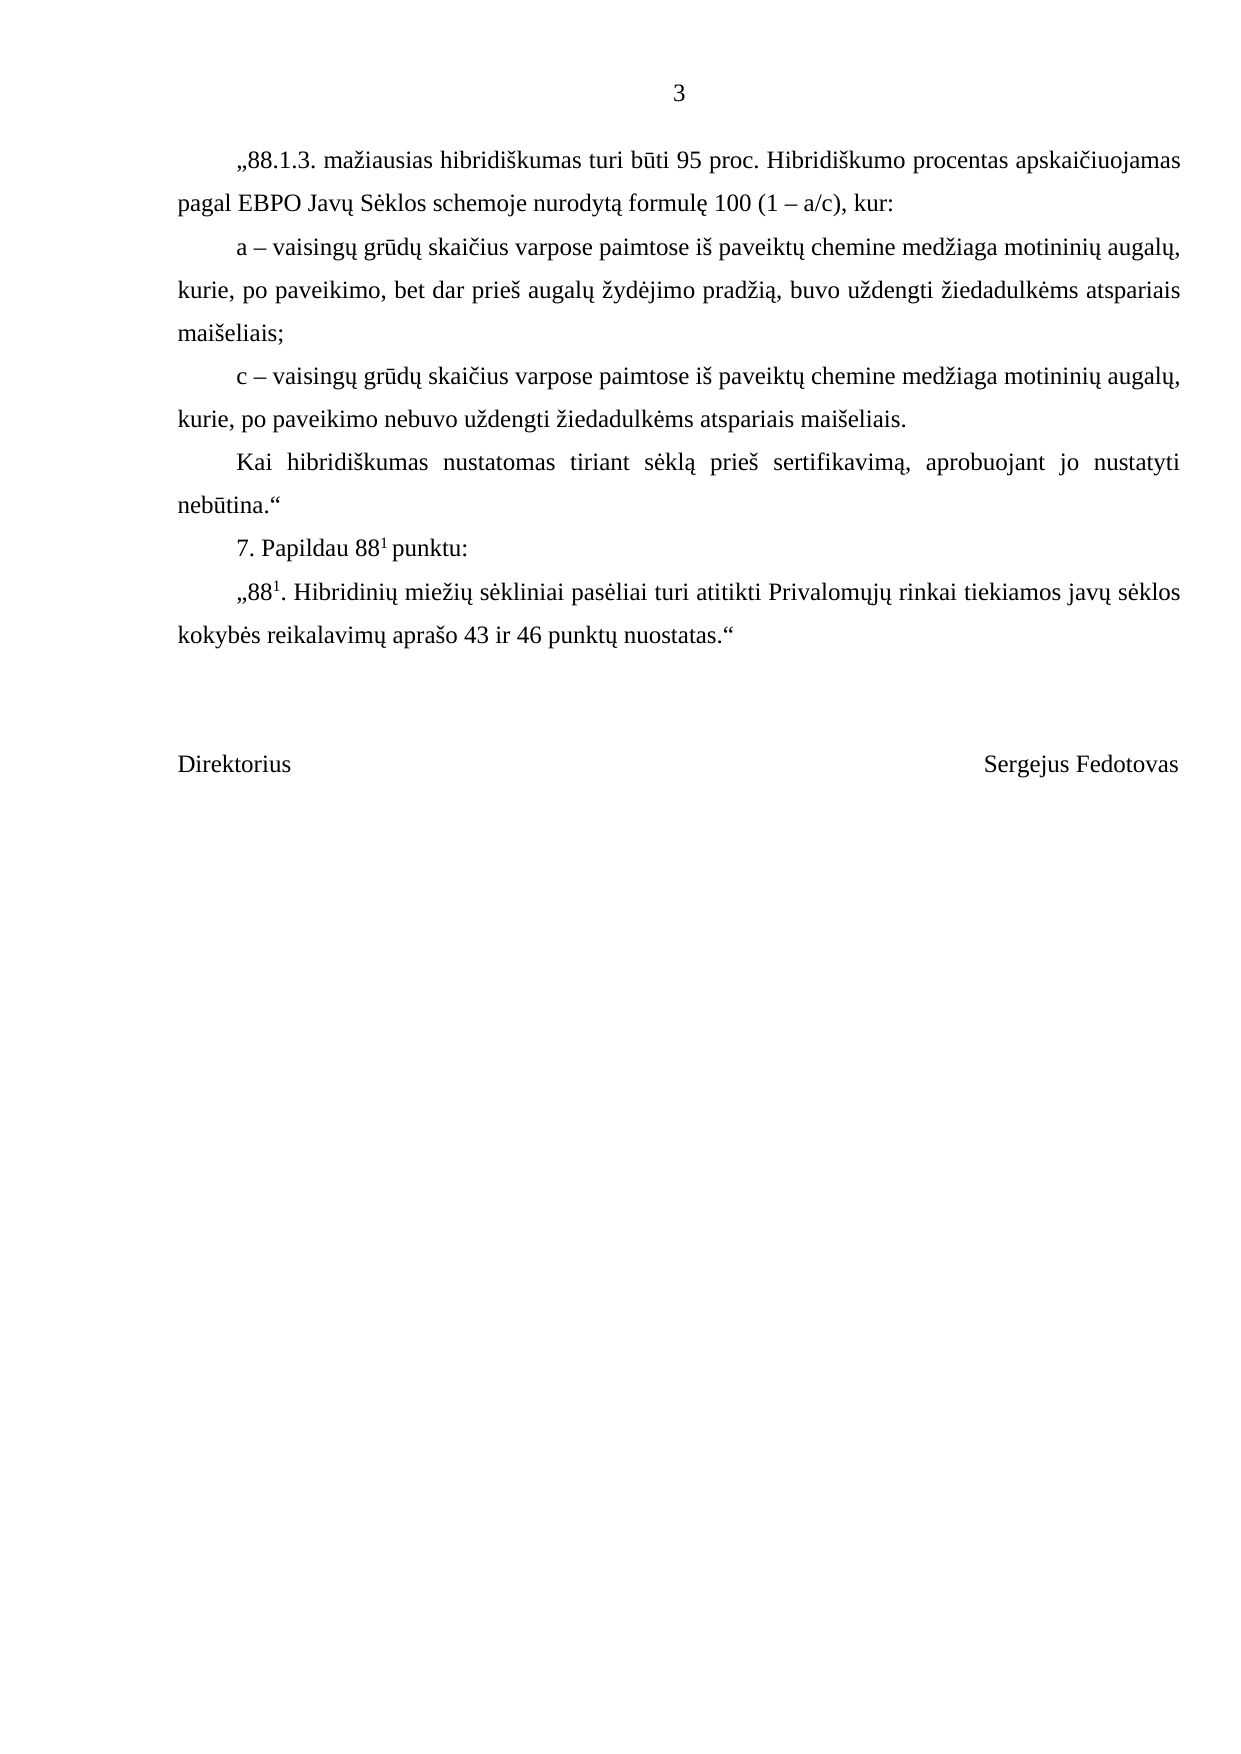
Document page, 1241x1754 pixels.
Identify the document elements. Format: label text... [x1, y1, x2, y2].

text „88.1.3. mažiausias hibridiškumas turi būti 95 proc. Hibridiškumo procentas apskaičiuojamas pagal EBPO Javų Sėklos schemoje nurodytą formulę 100 (1 – a/c), kur: [177, 145, 1181, 217]
text Direktorius Sergejus Fedotovas [177, 749, 1181, 778]
text Kai hibridiškumas nustatomas tiriant sėklą prieš sertifikavimą, aprobuojant jo nustatyti nebūtina.“ [177, 447, 1181, 519]
text a – vaisingų grūdų skaičius varpose paimtose iš paveiktų chemine medžiaga motininių augalų, kurie, po paveikimo, bet dar prieš augalų žydėjimo pradžią, buvo uždengti žiedadulkėms atspariais maišeliais; [177, 232, 1181, 347]
text c – vaisingų grūdų skaičius varpose paimtose iš paveiktų chemine medžiaga motininių augalų, kurie, po paveikimo nebuvo uždengti žiedadulkėms atspariais maišeliais. [177, 361, 1181, 433]
text 7. Papildau 881 punktu: [177, 533, 1181, 562]
text „881. Hibridinių miežių sėkliniai pasėliai turi atitikti Privalomųjų rinkai tiekiamos javų sėklos kokybės reikalavimų aprašo 43 ir 46 punktų nuostatas.“ [177, 577, 1181, 648]
